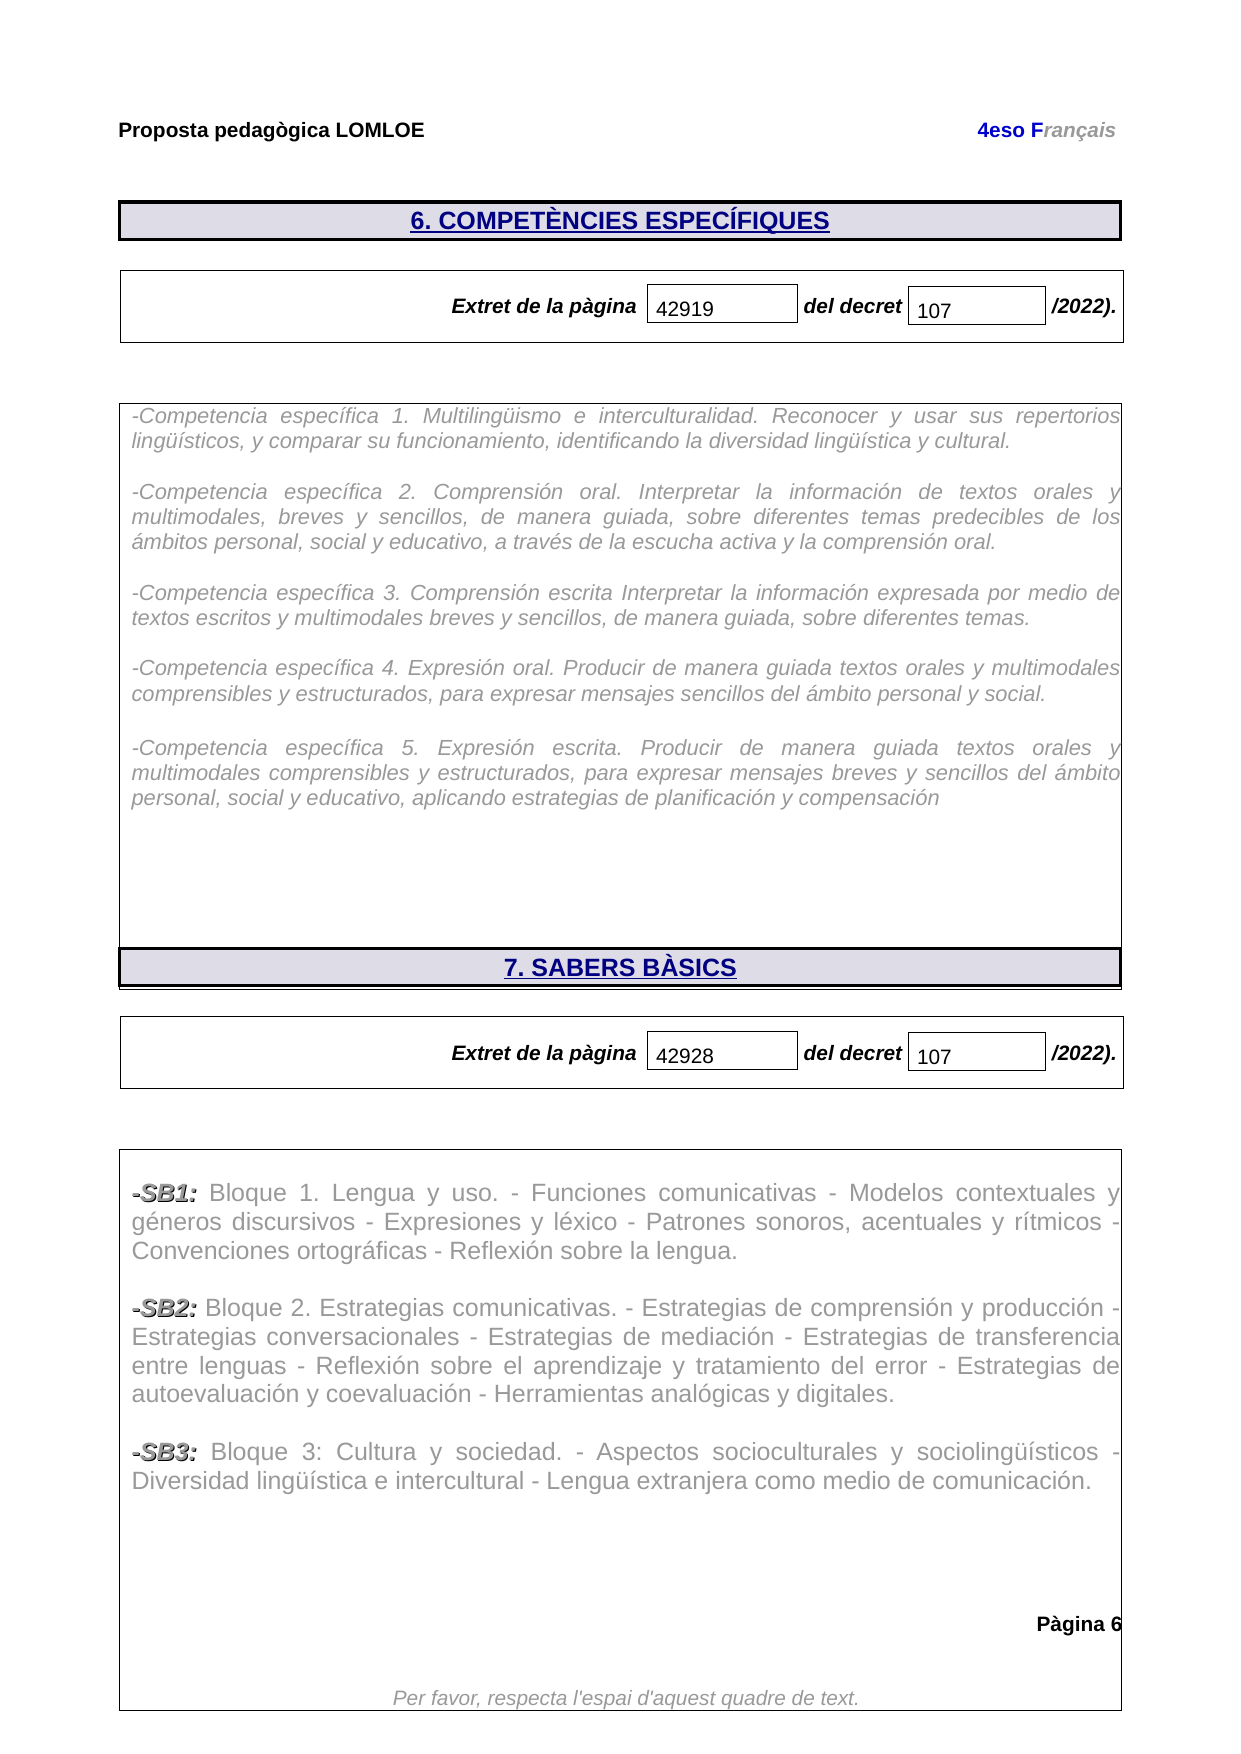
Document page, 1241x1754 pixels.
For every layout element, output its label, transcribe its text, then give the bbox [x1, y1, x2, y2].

table_header Extret de la pàgina del decret /2022). [121, 271, 1123, 342]
text 6. COMPETÈNCIES ESPECÍFIQUES [121, 204, 1119, 238]
table_header Extret de la pàgina del decret /2022). [121, 1017, 1123, 1088]
text 7. SABERS BÀSICS [121, 950, 1119, 984]
